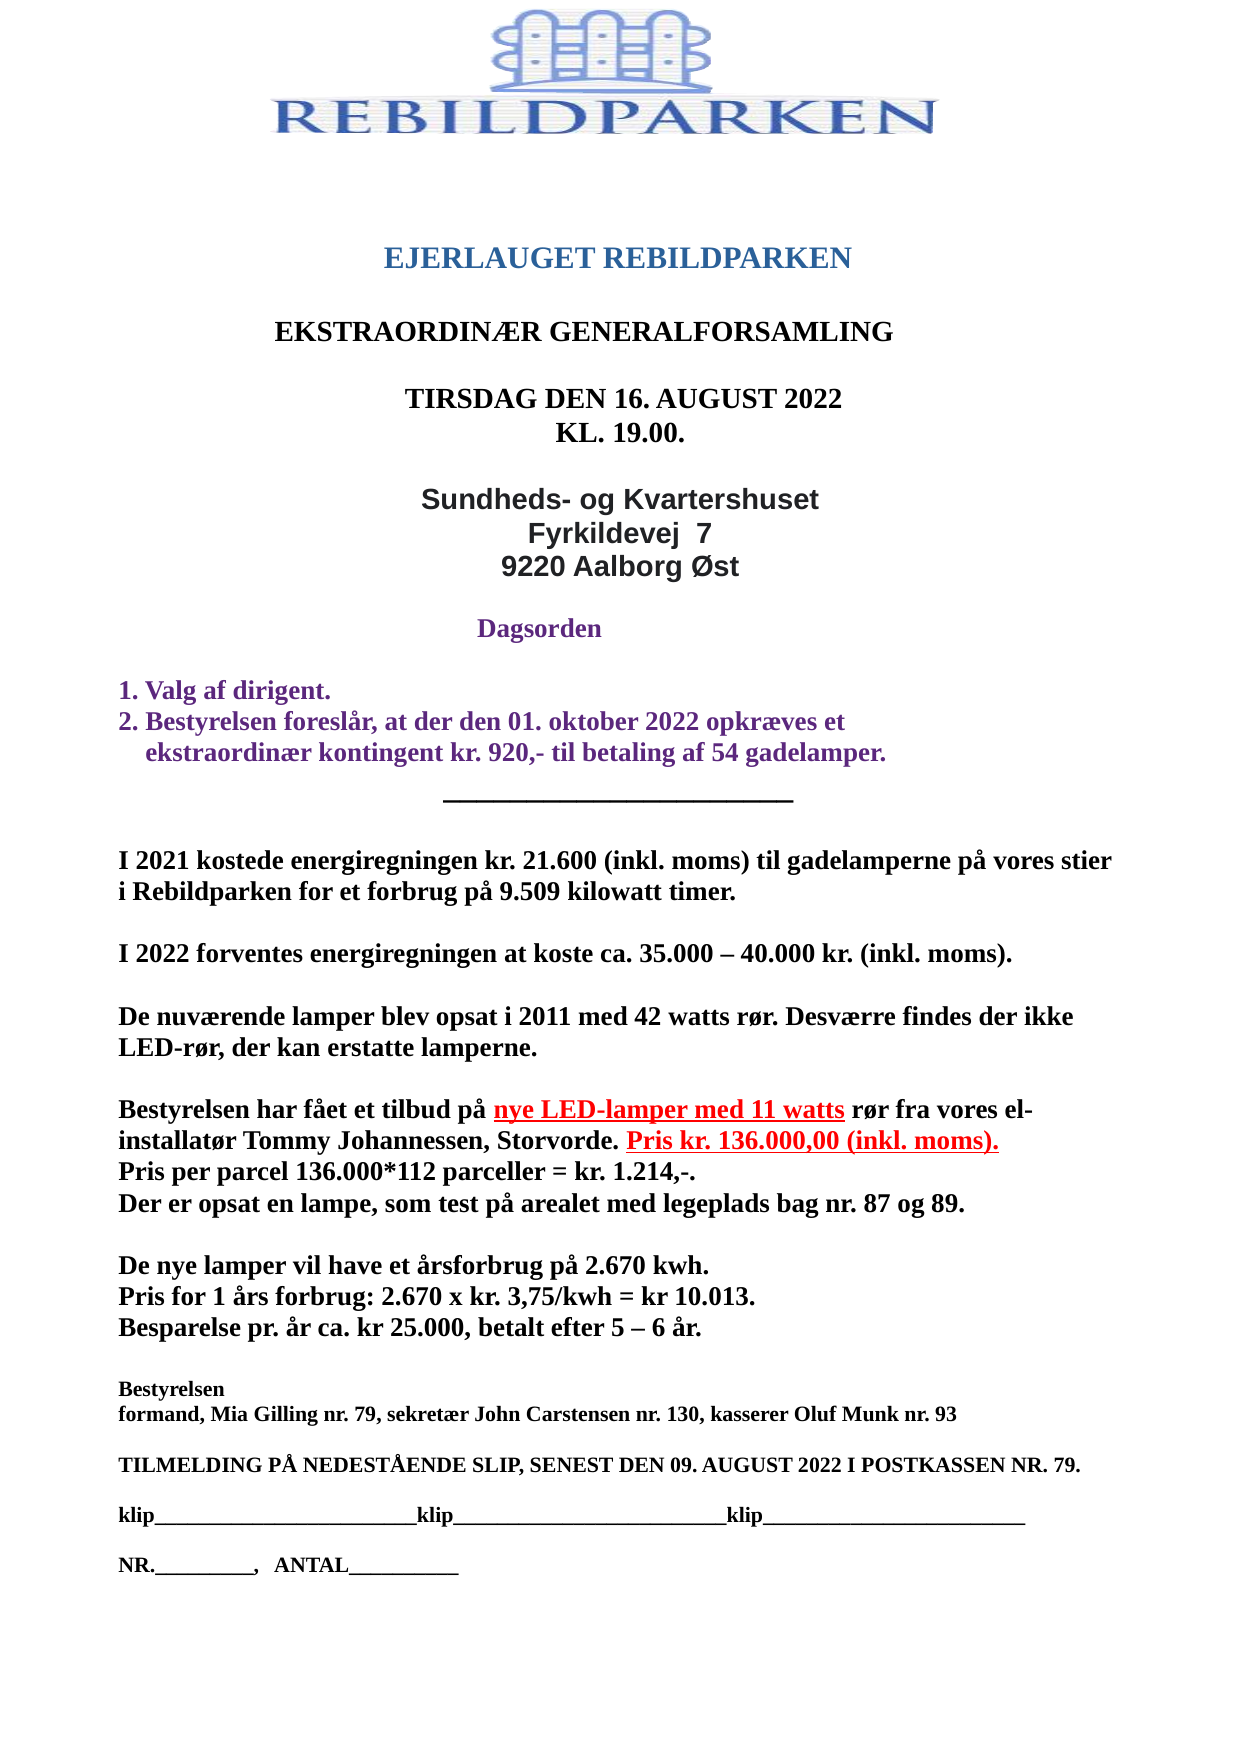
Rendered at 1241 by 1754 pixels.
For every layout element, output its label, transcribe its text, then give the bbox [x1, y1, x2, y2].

text klip________________________klip_________________________klip________________________ [118, 1502, 1122, 1527]
text EKSTRAORDINÆR GENERALFORSAMLING [118, 312, 1122, 348]
text TIRSDAG DEN 16. AUGUST 2022 [118, 382, 1122, 415]
text KL. 19.00. [118, 415, 1122, 449]
text Der er opsat en lampe, som test på arealet med legeplads bag nr. 87 og 89. [118, 1187, 1122, 1218]
text Fyrkildevej 7 [118, 516, 1122, 549]
text EJERLAUGET REBILDPARKEN [118, 233, 1122, 276]
text 1. Valg af dirigent. [118, 674, 1122, 705]
text 2. Bestyrelsen foreslår, at der den 01. oktober 2022 opkræves et [118, 705, 1122, 736]
text De nuværende lamper blev opsat i 2011 med 42 watts rør. Desværre findes der ikke LED-rør, der kan erstatte lamperne. [118, 1000, 1122, 1062]
text I 2022 forventes energiregningen at koste ca. 35.000 – 40.000 kr. (inkl. moms). [118, 937, 1122, 969]
text NR._________, ANTAL__________ [118, 1552, 1122, 1578]
text Sundheds- og Kvartershuset [118, 482, 1122, 516]
text _____________________ [118, 767, 1122, 806]
text Dagsorden [193, 612, 1122, 643]
text Besparelse pr. år ca. kr 25.000, betalt efter 5 – 6 år. [118, 1311, 1122, 1342]
text Pris per parcel 136.000*112 parceller = kr. 1.214,-. [118, 1156, 1122, 1187]
text formand, Mia Gilling nr. 79, sekretær John Carstensen nr. 130, kasserer Oluf Munk nr. 93 [118, 1401, 1122, 1426]
text Pris for 1 års forbrug: 2.670 x kr. 3,75/kwh = kr 10.013. [118, 1280, 1122, 1311]
text Bestyrelsen [118, 1376, 1122, 1401]
text Bestyrelsen har fået et tilbud på nye LED-lamper med 11 watts rør fra vores el-installatør Tommy Johannessen, Storvorde. Pris kr. 136.000,00 (inkl. moms). [118, 1093, 1122, 1156]
text I 2021 kostede energiregningen kr. 21.600 (inkl. moms) til gadelamperne på vores stier i Rebildparken for et forbrug på 9.509 kilowatt timer. [118, 844, 1122, 906]
text ekstraordinær kontingent kr. 920,- til betaling af 54 gadelamper. [118, 736, 1122, 767]
text TILMELDING PÅ NEDESTÅENDE SLIP, SENEST DEN 09. AUGUST 2022 I POSTKASSEN NR. 79. [118, 1452, 1122, 1477]
text 9220 Aalborg Øst [118, 549, 1122, 583]
text De nye lamper vil have et årsforbrug på 2.670 kwh. [118, 1249, 1122, 1280]
